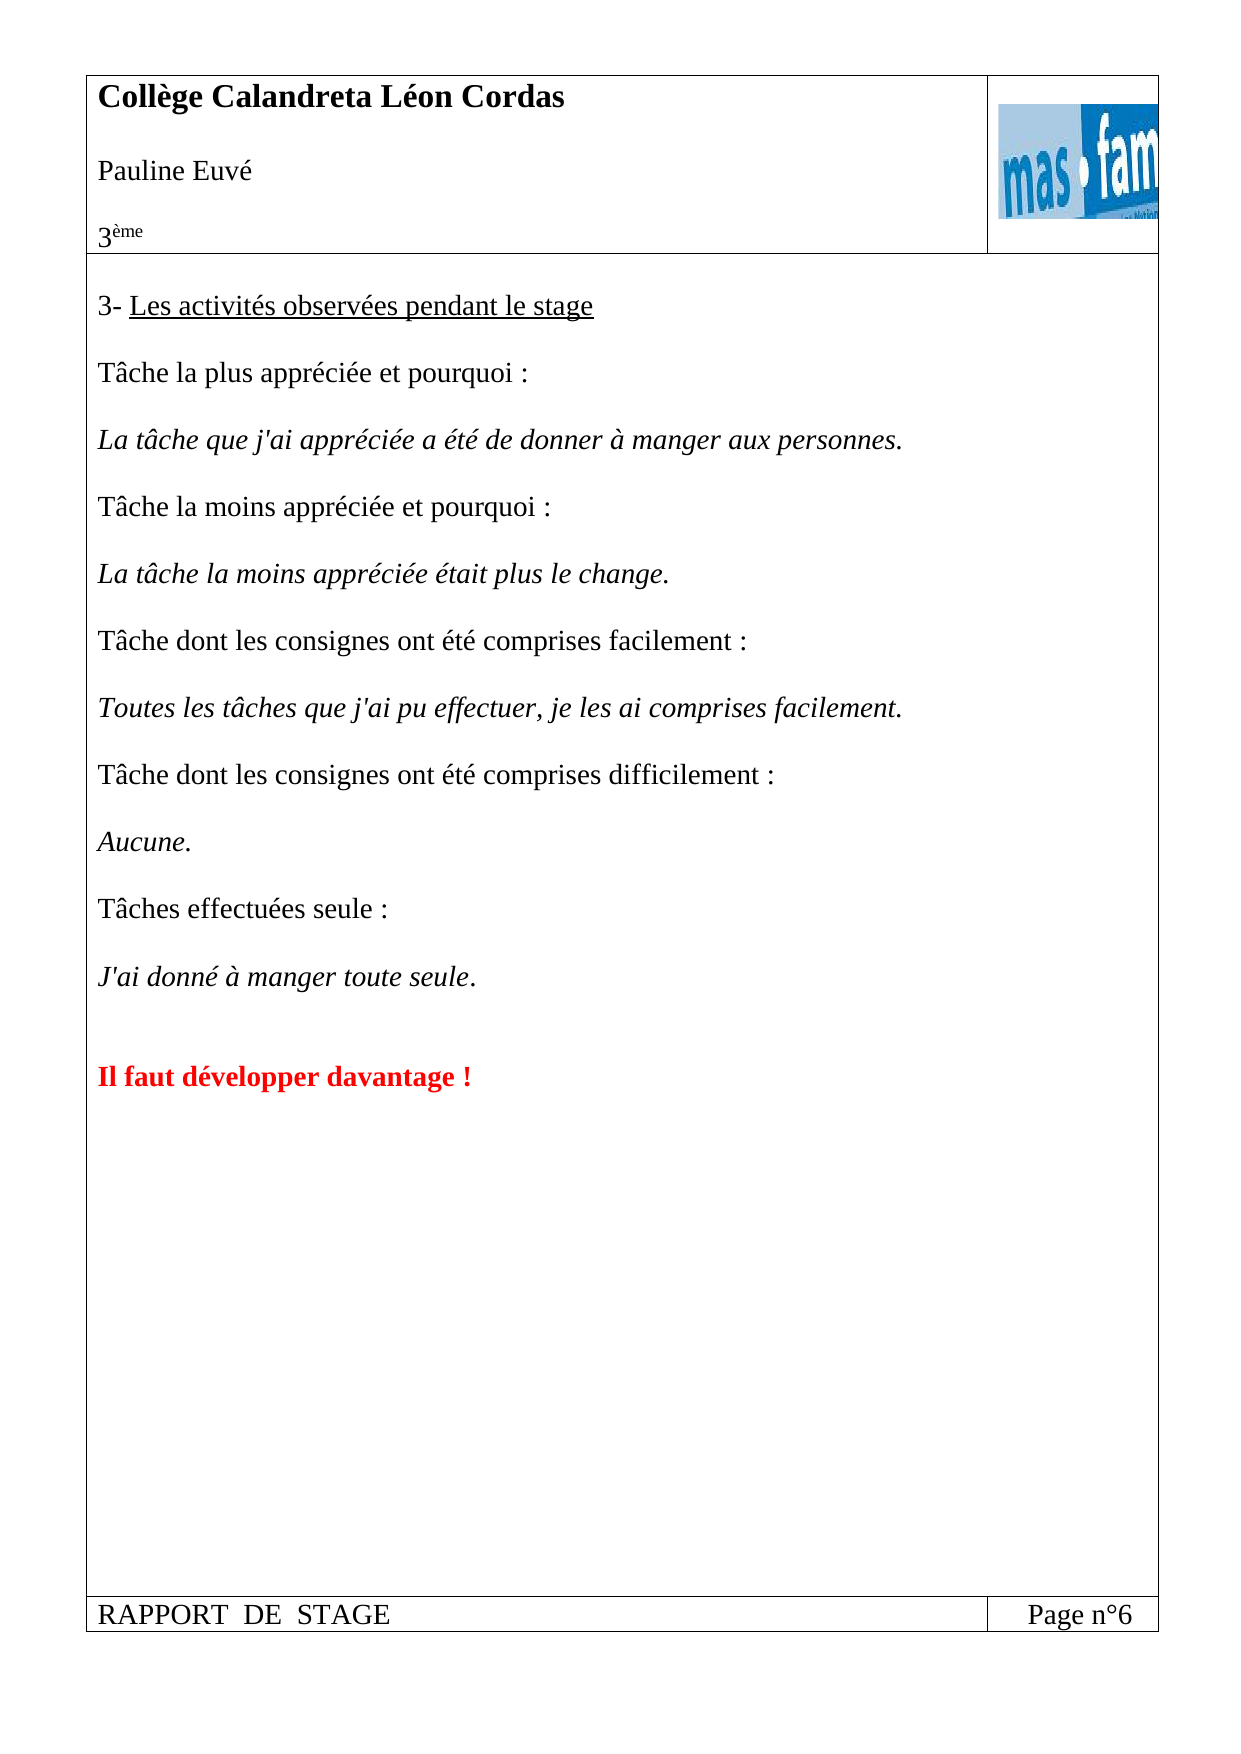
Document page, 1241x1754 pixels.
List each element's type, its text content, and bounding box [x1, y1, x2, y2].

table_header Collège Calandreta Léon Cordas Pauline Euvé 3ème [87, 76, 987, 253]
table_cell RAPPORT DE STAGE [87, 1597, 987, 1631]
table_header [988, 76, 1158, 253]
table_cell 3- Les activités observées pendant le stage Tâche la plus appréciée et pourquoi : La tâche que j'ai appréciée a été de donner à manger aux personnes. Tâche la moins appréciée et pourquoi : La tâche la moins appréciée était plus le change. Tâche dont les consignes ont été comprises facilement : Toutes les tâches que j'ai pu effectuer, je les ai comprises facilement. Tâche dont les consignes ont été comprises difficilement : Aucune. Tâches effectuées seule : J'ai donné à manger toute seule. Il faut développer davantage ! [87, 254, 1158, 1596]
table_cell Page n°6 [988, 1597, 1158, 1631]
